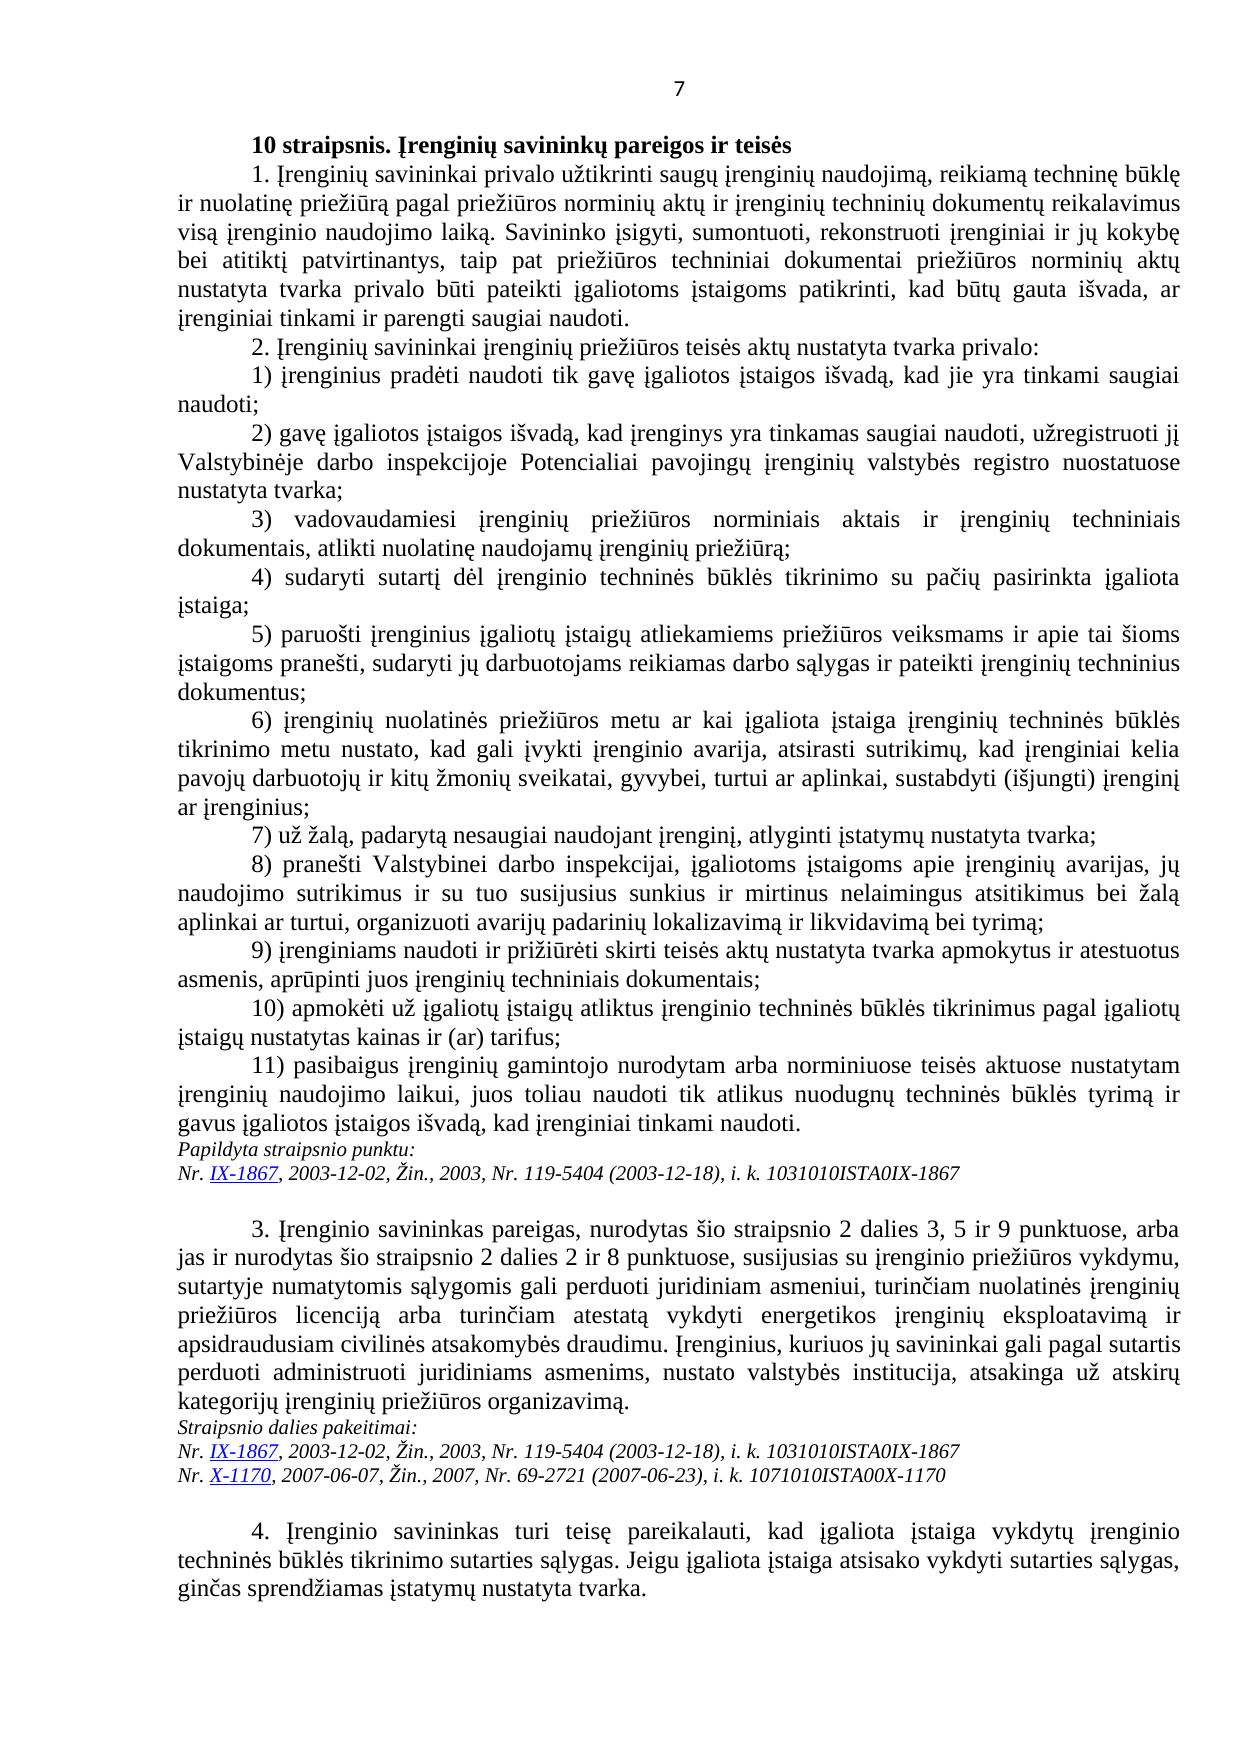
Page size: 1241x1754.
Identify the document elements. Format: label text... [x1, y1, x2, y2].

text 2. Įrenginių savininkai įrenginių priežiūros teisės aktų nustatyta tvarka privalo: [177, 332, 1181, 361]
text 1) įrenginius pradėti naudoti tik gavę įgaliotos įstaigos išvadą, kad jie yra tinkami saugiai naudoti; [177, 361, 1181, 418]
text Nr. IX-1867, 2003-12-02, Žin., 2003, Nr. 119-5404 (2003-12-18), i. k. 1031010ISTA0IX-1867 [177, 1439, 1181, 1463]
text 4) sudaryti sutartį dėl įrenginio techninės būklės tikrinimo su pačių pasirinkta įgaliota įstaiga; [177, 562, 1181, 619]
text 9) įrenginiams naudoti ir prižiūrėti skirti teisės aktų nustatyta tvarka apmokytus ir atestuotus asmenis, aprūpinti juos įrenginių techniniais dokumentais; [177, 936, 1181, 993]
text Papildyta straipsnio punktu: [177, 1137, 1181, 1161]
text 11) pasibaigus įrenginių gamintojo nurodytam arba norminiuose teisės aktuose nustatytam įrenginių naudojimo laikui, juos toliau naudoti tik atlikus nuodugnų techninės būklės tyrimą ir gavus įgaliotos įstaigos išvadą, kad įrenginiai tinkami naudoti. [177, 1051, 1181, 1137]
text 4. Įrenginio savininkas turi teisę pareikalauti, kad įgaliota įstaiga vykdytų įrenginio techninės būklės tikrinimo sutarties sąlygas. Jeigu įgaliota įstaiga atsisako vykdyti sutarties sąlygas, ginčas sprendžiamas įstatymų nustatyta tvarka. [177, 1516, 1181, 1602]
text 7) už žalą, padarytą nesaugiai naudojant įrenginį, atlyginti įstatymų nustatyta tvarka; [177, 821, 1181, 849]
text 6) įrenginių nuolatinės priežiūros metu ar kai įgaliota įstaiga įrenginių techninės būklės tikrinimo metu nustato, kad gali įvykti įrenginio avarija, atsirasti sutrikimų, kad įrenginiai kelia pavojų darbuotojų ir kitų žmonių sveikatai, gyvybei, turtui ar aplinkai, sustabdyti (išjungti) įrenginį ar įrenginius; [177, 706, 1181, 821]
text 2) gavę įgaliotos įstaigos išvadą, kad įrenginys yra tinkamas saugiai naudoti, užregistruoti jį Valstybinėje darbo inspekcijoje Potencialiai pavojingų įrenginių valstybės registro nuostatuose nustatyta tvarka; [177, 418, 1181, 504]
text 5) paruošti įrenginius įgaliotų įstaigų atliekamiems priežiūros veiksmams ir apie tai šioms įstaigoms pranešti, sudaryti jų darbuotojams reikiamas darbo sąlygas ir pateikti įrenginių techninius dokumentus; [177, 619, 1181, 706]
text 8) pranešti Valstybinei darbo inspekcijai, įgaliotoms įstaigoms apie įrenginių avarijas, jų naudojimo sutrikimus ir su tuo susijusius sunkius ir mirtinus nelaimingus atsitikimus bei žalą aplinkai ar turtui, organizuoti avarijų padarinių lokalizavimą ir likvidavimą bei tyrimą; [177, 849, 1181, 936]
text 10 straipsnis. Įrenginių savininkų pareigos ir teisės [177, 131, 1181, 159]
text 3. Įrenginio savininkas pareigas, nurodytas šio straipsnio 2 dalies 3, 5 ir 9 punktuose, arba jas ir nurodytas šio straipsnio 2 dalies 2 ir 8 punktuose, susijusias su įrenginio priežiūros vykdymu, sutartyje numatytomis sąlygomis gali perduoti juridiniam asmeniui, turinčiam nuolatinės įrenginių priežiūros licenciją arba turinčiam atestatą vykdyti energetikos įrenginių eksploatavimą ir apsidraudusiam civilinės atsakomybės draudimu. Įrenginius, kuriuos jų savininkai gali pagal sutartis perduoti administruoti juridiniams asmenims, nustato valstybės institucija, atsakinga už atskirų kategorijų įrenginių priežiūros organizavimą. [177, 1214, 1181, 1415]
text 3) vadovaudamiesi įrenginių priežiūros norminiais aktais ir įrenginių techniniais dokumentais, atlikti nuolatinę naudojamų įrenginių priežiūrą; [177, 504, 1181, 562]
text 1. Įrenginių savininkai privalo užtikrinti saugų įrenginių naudojimą, reikiamą techninę būklę ir nuolatinę priežiūrą pagal priežiūros norminių aktų ir įrenginių techninių dokumentų reikalavimus visą įrenginio naudojimo laiką. Savininko įsigyti, sumontuoti, rekonstruoti įrenginiai ir jų kokybę bei atitiktį patvirtinantys, taip pat priežiūros techniniai dokumentai priežiūros norminių aktų nustatyta tvarka privalo būti pateikti įgaliotoms įstaigoms patikrinti, kad būtų gauta išvada, ar įrenginiai tinkami ir parengti saugiai naudoti. [177, 159, 1181, 332]
text Straipsnio dalies pakeitimai: [177, 1415, 1181, 1439]
text Nr. IX-1867, 2003-12-02, Žin., 2003, Nr. 119-5404 (2003-12-18), i. k. 1031010ISTA0IX-1867 [177, 1161, 1181, 1185]
text Nr. X-1170, 2007-06-07, Žin., 2007, Nr. 69-2721 (2007-06-23), i. k. 1071010ISTA00X-1170 [177, 1463, 1181, 1487]
text 10) apmokėti už įgaliotų įstaigų atliktus įrenginio techninės būklės tikrinimus pagal įgaliotų įstaigų nustatytas kainas ir (ar) tarifus; [177, 993, 1181, 1051]
